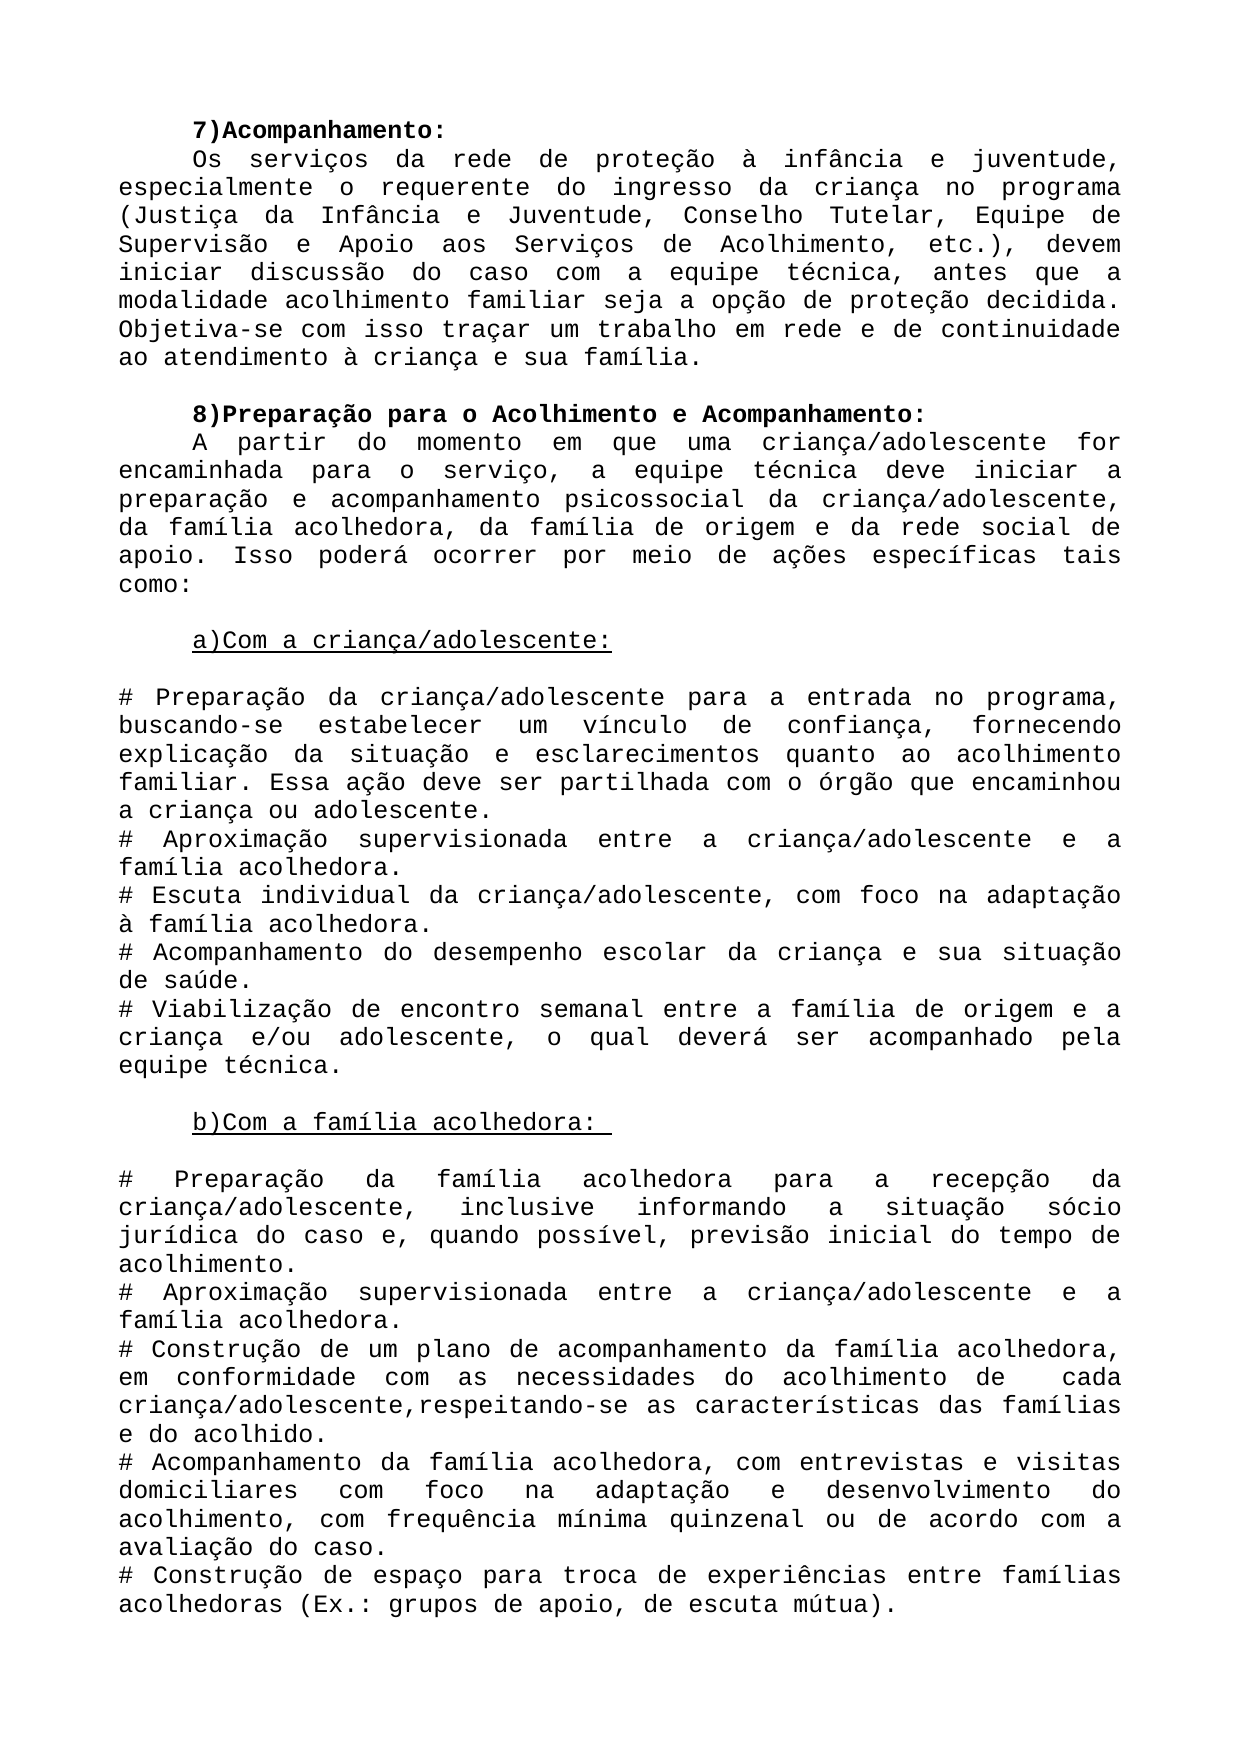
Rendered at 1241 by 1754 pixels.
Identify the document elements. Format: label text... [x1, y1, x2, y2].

text 8)Preparação para o Acolhimento e Acompanhamento: [118, 401, 1122, 430]
text 7)Acompanhamento: [118, 118, 1122, 146]
text # Aproximação supervisionada entre a criança/adolescente e a família acolhedora. [118, 1280, 1122, 1336]
text # Acompanhamento da família acolhedora, com entrevistas e visitas domiciliares com foco na adaptação e desenvolvimento do acolhimento, com frequência mínima quinzenal ou de acordo com a avaliação do caso. [118, 1450, 1122, 1563]
text b)Com a família acolhedora: [118, 1110, 1122, 1138]
text # Preparação da família acolhedora para a recepção da criança/adolescente, inclusive informando a situação sócio jurídica do caso e, quando possível, previsão inicial do tempo de acolhimento. [118, 1166, 1122, 1280]
text # Construção de um plano de acompanhamento da família acolhedora, em conformidade com as necessidades do acolhimento de cada criança/adolescente,respeitando-se as características das famílias e do acolhido. [118, 1336, 1122, 1450]
text # Escuta individual da criança/adolescente, com foco na adaptação à família acolhedora. [118, 883, 1122, 940]
text # Acompanhamento do desempenho escolar da criança e sua situação de saúde. [118, 940, 1122, 996]
text # Aproximação supervisionada entre a criança/adolescente e a família acolhedora. [118, 826, 1122, 883]
text # Construção de espaço para troca de experiências entre famílias acolhedoras (Ex.: grupos de apoio, de escuta mútua). [118, 1563, 1122, 1620]
text Os serviços da rede de proteção à infância e juventude, especialmente o requerente do ingresso da criança no programa (Justiça da Infância e Juventude, Conselho Tutelar, Equipe de Supervisão e Apoio aos Serviços de Acolhimento, etc.), devem iniciar discussão do caso com a equipe técnica, antes que a modalidade acolhimento familiar seja a opção de proteção decidida. Objetiva-se com isso traçar um trabalho em rede e de continuidade ao atendimento à criança e sua família. [118, 146, 1122, 373]
text a)Com a criança/adolescente: [118, 628, 1122, 656]
text A partir do momento em que uma criança/adolescente for encaminhada para o serviço, a equipe técnica deve iniciar a preparação e acompanhamento psicossocial da criança/adolescente, da família acolhedora, da família de origem e da rede social de apoio. Isso poderá ocorrer por meio de ações específicas tais como: [118, 430, 1122, 600]
text # Preparação da criança/adolescente para a entrada no programa, buscando-se estabelecer um vínculo de confiança, fornecendo explicação da situação e esclarecimentos quanto ao acolhimento familiar. Essa ação deve ser partilhada com o órgão que encaminhou a criança ou adolescente. [118, 685, 1122, 826]
text # Viabilização de encontro semanal entre a família de origem e a criança e/ou adolescente, o qual deverá ser acompanhado pela equipe técnica. [118, 996, 1122, 1081]
